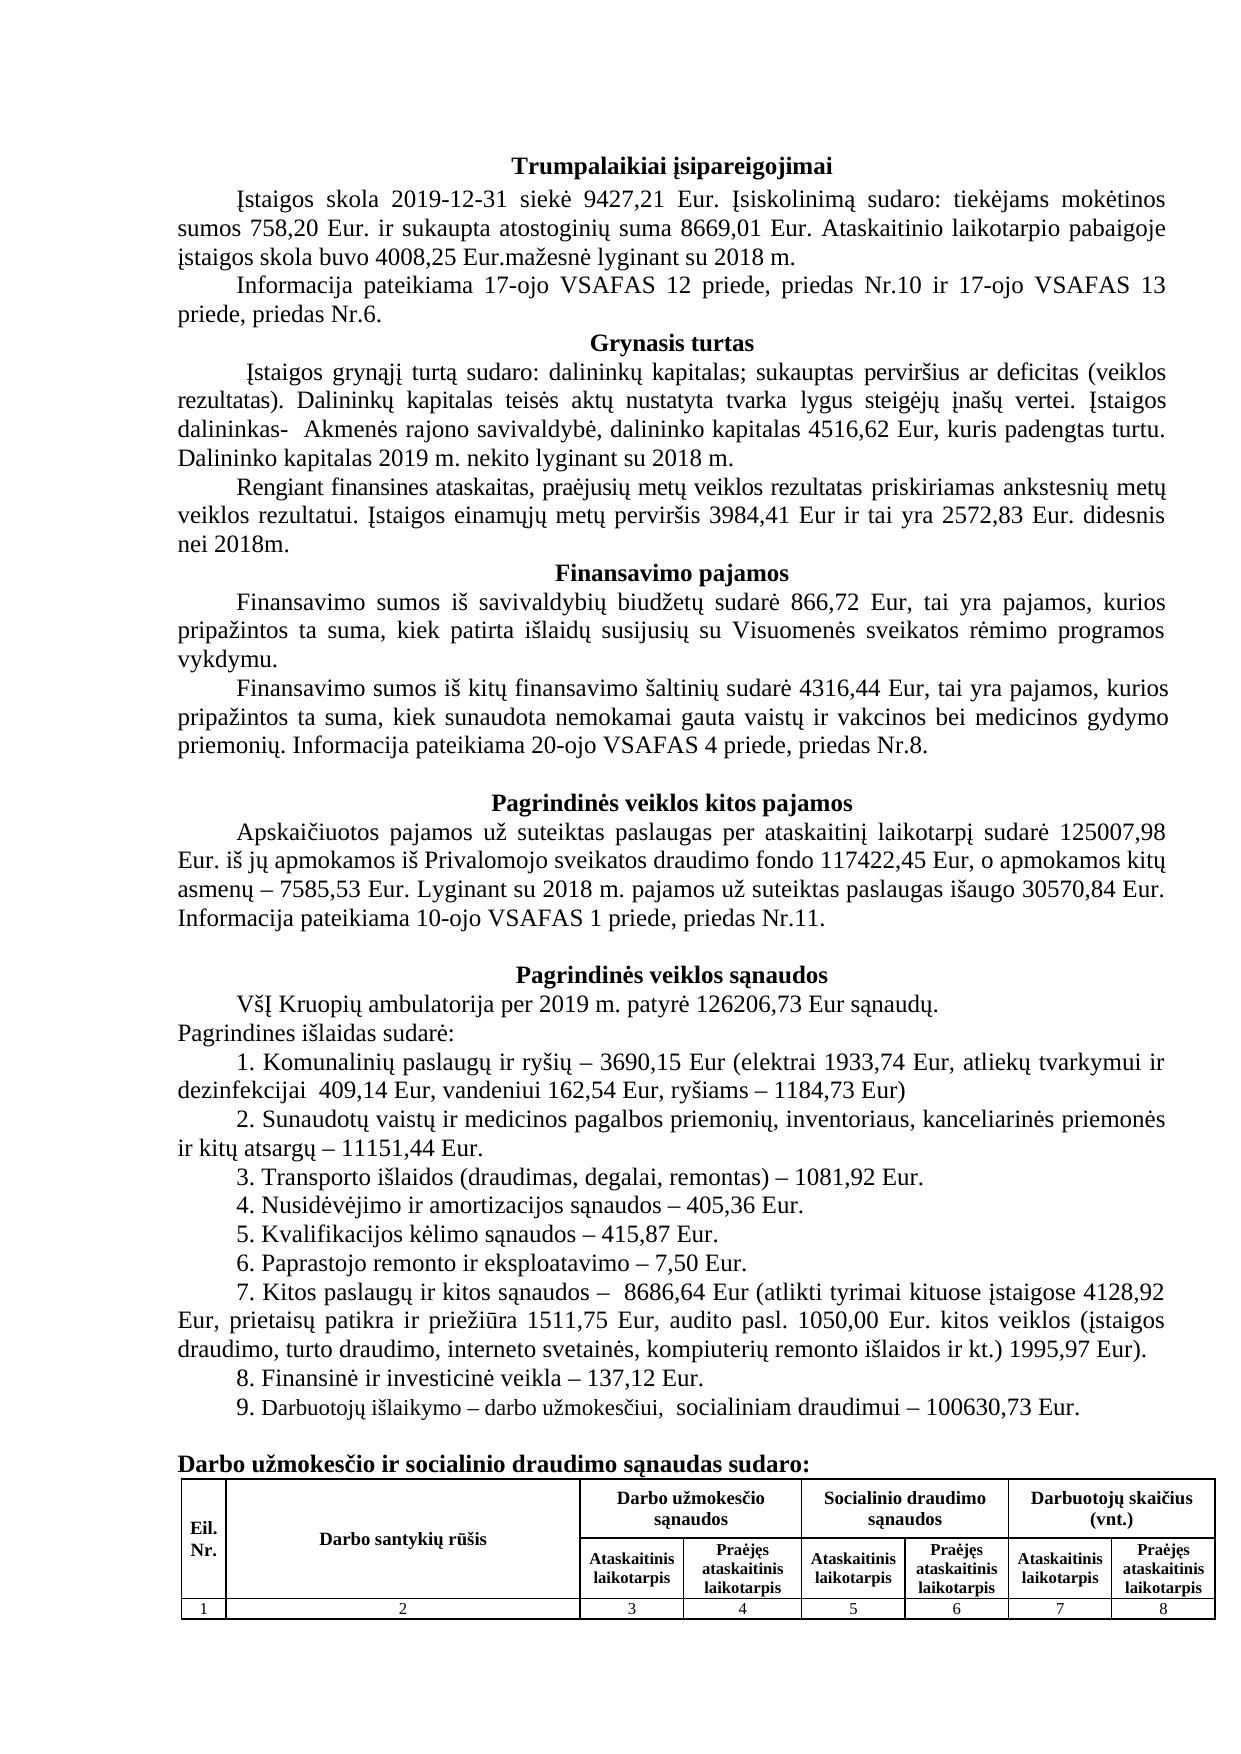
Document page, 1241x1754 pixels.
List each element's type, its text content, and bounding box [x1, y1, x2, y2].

table_cell Ataskaitinis laikotarpis [581, 1539, 683, 1598]
table_cell Praėjęs ataskaitinis laikotarpis [1112, 1539, 1214, 1598]
text 6. Paprastojo remonto ir eksploatavimo – 7,50 Eur. [177, 1248, 1167, 1277]
table_header Socialinio draudimo sąnaudos [802, 1480, 1008, 1537]
table_cell 3 [581, 1599, 683, 1618]
text 2. Sunaudotų vaistų ir medicinos pagalbos priemonių, inventoriaus, kanceliarinės priemonės ir kitų atsargų – 11151,44 Eur. [177, 1104, 1167, 1162]
text VšĮ Kruopių ambulatorija per 2019 m. patyrė 126206,73 Eur sąnaudų. [177, 989, 1167, 1018]
table_header Darbo santykių rūšis [227, 1480, 579, 1598]
text Įstaigos grynąjį turtą sudaro: dalininkų kapitalas; sukauptas perviršius ar deficitas (veiklos rezultatas). Dalininkų kapitalas teisės aktų nustatyta tvarka lygus steigėjų įnašų vertei. Įstaigos dalininkas- Akmenės rajono savivaldybė, dalininko kapitalas 4516,62 Eur, kuris padengtas turtu. Dalininko kapitalas 2019 m. nekito lyginant su 2018 m. [177, 357, 1167, 472]
text Įstaigos skola 2019-12-31 siekė 9427,21 Eur. Įsiskolinimą sudaro: tiekėjams mokėtinos sumos 758,20 Eur. ir sukaupta atostoginių suma 8669,01 Eur. Ataskaitinio laikotarpio pabaigoje įstaigos skola buvo 4008,25 Eur.mažesnė lyginant su 2018 m. [177, 184, 1167, 270]
table_cell 1 [182, 1599, 225, 1618]
text Informacija pateikiama 17-ojo VSAFAS 12 priede, priedas Nr.10 ir 17-ojo VSAFAS 13 priede, priedas Nr.6. [177, 270, 1167, 328]
table_cell 6 [906, 1599, 1008, 1618]
text Finansavimo pajamos [177, 558, 1167, 587]
text Pagrindinės veiklos kitos pajamos [177, 788, 1167, 817]
text Darbo užmokesčio ir socialinio draudimo sąnaudas sudaro: [177, 1449, 1167, 1478]
table_header Darbo užmokesčio sąnaudos [581, 1480, 801, 1537]
table_cell 2 [227, 1599, 579, 1618]
text Grynasis turtas [177, 328, 1167, 357]
text 4. Nusidėvėjimo ir amortizacijos sąnaudos – 405,36 Eur. [177, 1190, 1167, 1219]
text Pagrindinės veiklos sąnaudos [177, 960, 1167, 989]
text 9. Darbuotojų išlaikymo – darbo užmokesčiui, socialiniam draudimui – 100630,73 Eur. [177, 1392, 1167, 1420]
text 1. Komunalinių paslaugų ir ryšių – 3690,15 Eur (elektrai 1933,74 Eur, atliekų tvarkymui ir dezinfekcijai 409,14 Eur, vandeniui 162,54 Eur, ryšiams – 1184,73 Eur) [177, 1047, 1167, 1104]
text 7. Kitos paslaugų ir kitos sąnaudos – 8686,64 Eur (atlikti tyrimai kituose įstaigose 4128,92 Eur, prietaisų patikra ir priežiūra 1511,75 Eur, audito pasl. 1050,00 Eur. kitos veiklos (įstaigos draudimo, turto draudimo, interneto svetainės, kompiuterių remonto išlaidos ir kt.) 1995,97 Eur). [177, 1277, 1167, 1363]
text Finansavimo sumos iš savivaldybių biudžetų sudarė 866,72 Eur, tai yra pajamos, kurios pripažintos ta suma, kiek patirta išlaidų susijusių su Visuomenės sveikatos rėmimo programos vykdymu. [177, 587, 1167, 673]
table_cell Praėjęs ataskaitinis laikotarpis [906, 1539, 1008, 1598]
text 5. Kvalifikacijos kėlimo sąnaudos – 415,87 Eur. [177, 1219, 1167, 1248]
text Rengiant finansines ataskaitas, praėjusių metų veiklos rezultatas priskiriamas ankstesnių metų veiklos rezultatui. Įstaigos einamųjų metų perviršis 3984,41 Eur ir tai yra 2572,83 Eur. didesnis nei 2018m. [177, 472, 1167, 558]
text Trumpalaikiai įsipareigojimai [177, 151, 1167, 180]
table_cell 8 [1112, 1599, 1214, 1618]
table_cell 7 [1009, 1599, 1111, 1618]
table_cell Ataskaitinis laikotarpis [802, 1539, 904, 1598]
table_cell Praėjęs ataskaitinis laikotarpis [684, 1539, 801, 1598]
text Pagrindines išlaidas sudarė: [177, 1018, 1167, 1047]
text 8. Finansinė ir investicinė veikla – 137,12 Eur. [177, 1363, 1167, 1392]
table_header Darbuotojų skaičius (vnt.) [1009, 1480, 1214, 1537]
table_cell 5 [802, 1599, 904, 1618]
text Finansavimo sumos iš kitų finansavimo šaltinių sudarė 4316,44 Eur, tai yra pajamos, kurios pripažintos ta suma, kiek sunaudota nemokamai gauta vaistų ir vakcinos bei medicinos gydymo priemonių. Informacija pateikiama 20-ojo VSAFAS 4 priede, priedas Nr.8. [177, 673, 1170, 759]
table_header Eil. Nr. [182, 1480, 225, 1598]
text Apskaičiuotos pajamos už suteiktas paslaugas per ataskaitinį laikotarpį sudarė 125007,98 Eur. iš jų apmokamos iš Privalomojo sveikatos draudimo fondo 117422,45 Eur, o apmokamos kitų asmenų – 7585,53 Eur. Lyginant su 2018 m. pajamos už suteiktas paslaugas išaugo 30570,84 Eur. Informacija pateikiama 10-ojo VSAFAS 1 priede, priedas Nr.11. [177, 817, 1167, 932]
text 3. Transporto išlaidos (draudimas, degalai, remontas) – 1081,92 Eur. [177, 1162, 1167, 1190]
table_cell Ataskaitinis laikotarpis [1009, 1539, 1111, 1598]
table_cell 4 [684, 1599, 801, 1618]
